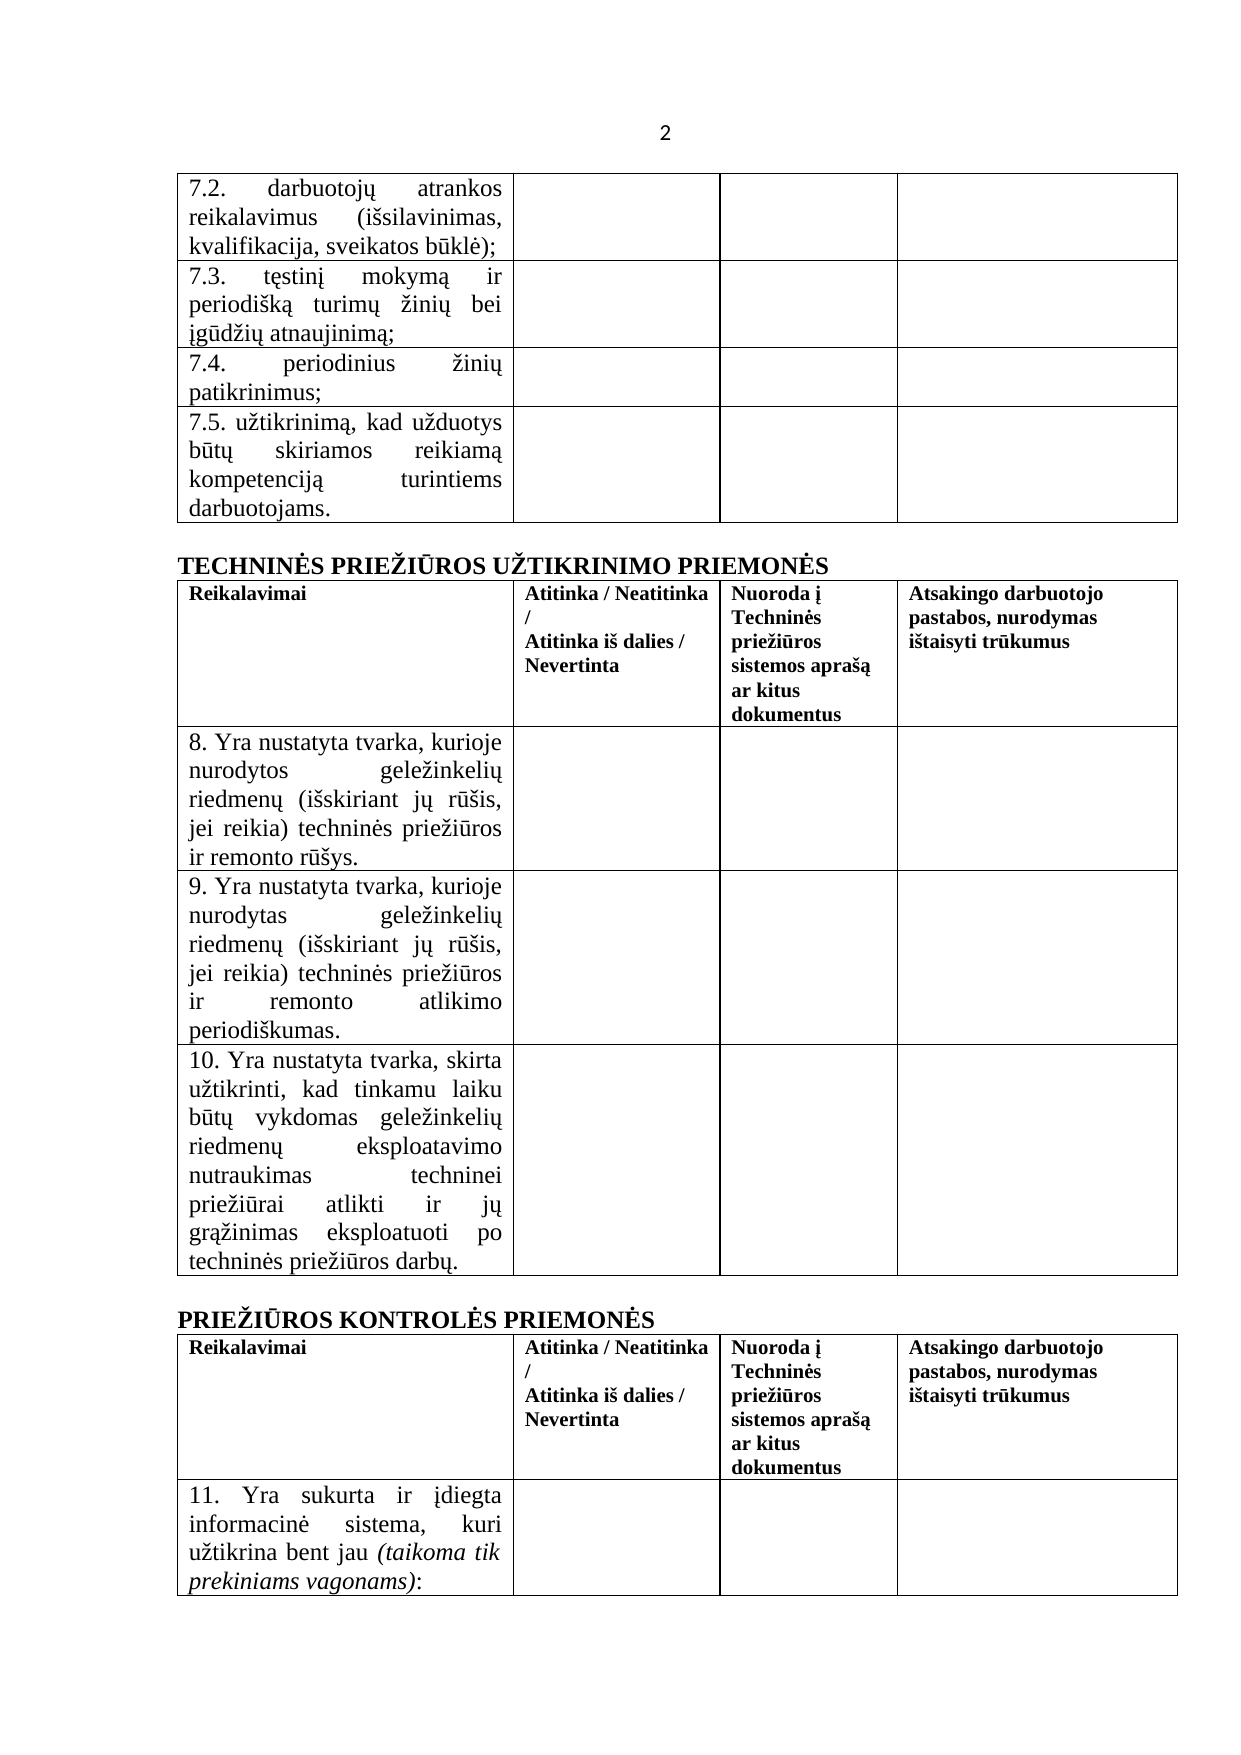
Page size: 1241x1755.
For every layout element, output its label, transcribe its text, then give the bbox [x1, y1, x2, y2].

table_header Atitinka / Neatitinka / Atitinka iš dalies / Nevertinta [514, 1335, 719, 1479]
table_cell [898, 1480, 1177, 1595]
table_cell [514, 348, 719, 406]
table_cell [514, 174, 719, 260]
table_header Atsakingo darbuotojo pastabos, nurodymas ištaisyti trūkumus [898, 1335, 1177, 1479]
table_cell [898, 407, 1177, 522]
table_cell [721, 348, 897, 406]
table_header Nuoroda į Techninės priežiūros sistemos aprašą ar kitus dokumentus [721, 581, 897, 726]
table_header Atitinka / Neatitinka / Atitinka iš dalies / Nevertinta [514, 581, 719, 726]
table_cell 7.5. užtikrinimą, kad užduotys būtų skiriamos reikiamą kompetenciją turintiems darbuotojams. [178, 407, 513, 522]
table_cell [721, 261, 897, 347]
table_header Reikalavimai [178, 1335, 513, 1479]
table_cell 7.2. darbuotojų atrankos reikalavimus (išsilavinimas, kvalifikacija, sveikatos būklė); [178, 174, 513, 260]
table_cell [721, 871, 897, 1044]
table_cell [514, 727, 719, 870]
table_cell 7.4. periodinius žinių patikrinimus; [178, 348, 513, 406]
table_cell [721, 1480, 897, 1595]
table_cell 10. Yra nustatyta tvarka, skirta užtikrinti, kad tinkamu laiku būtų vykdomas geležinkelių riedmenų eksploatavimo nutraukimas techninei priežiūrai atlikti ir jų grąžinimas eksploatuoti po techninės priežiūros darbų. [178, 1045, 513, 1275]
table_cell [514, 407, 719, 522]
table_cell 11. Yra sukurta ir įdiegta informacinė sistema, kuri užtikrina bent jau (taikoma tik prekiniams vagonams): [178, 1480, 513, 1595]
table_header Nuoroda į Techninės priežiūros sistemos aprašą ar kitus dokumentus [721, 1335, 897, 1479]
table_cell [514, 1045, 719, 1275]
table_cell [721, 407, 897, 522]
table_cell [898, 261, 1177, 347]
table_cell [898, 348, 1177, 406]
table_cell [898, 1045, 1177, 1275]
text PRIEŽIŪROS KONTROLĖS PRIEMONĖS [177, 1305, 1153, 1333]
table_header Reikalavimai [178, 581, 513, 726]
text TECHNINĖS PRIEŽIŪROS UŽTIKRINIMO PRIEMONĖS [177, 551, 1153, 580]
table_cell 7.3. tęstinį mokymą ir periodišką turimų žinių bei įgūdžių atnaujinimą; [178, 261, 513, 347]
table_cell [898, 174, 1177, 260]
table_header Atsakingo darbuotojo pastabos, nurodymas ištaisyti trūkumus [898, 581, 1177, 726]
table_cell [721, 727, 897, 870]
table_cell [721, 174, 897, 260]
table_cell [898, 871, 1177, 1044]
table_cell [514, 261, 719, 347]
table_cell [514, 1480, 719, 1595]
table_cell [721, 1045, 897, 1275]
table_cell [898, 727, 1177, 870]
table_cell 8. Yra nustatyta tvarka, kurioje nurodytos geležinkelių riedmenų (išskiriant jų rūšis, jei reikia) techninės priežiūros ir remonto rūšys. [178, 727, 513, 870]
table_cell [514, 871, 719, 1044]
table_cell 9. Yra nustatyta tvarka, kurioje nurodytas geležinkelių riedmenų (išskiriant jų rūšis, jei reikia) techninės priežiūros ir remonto atlikimo periodiškumas. [178, 871, 513, 1044]
